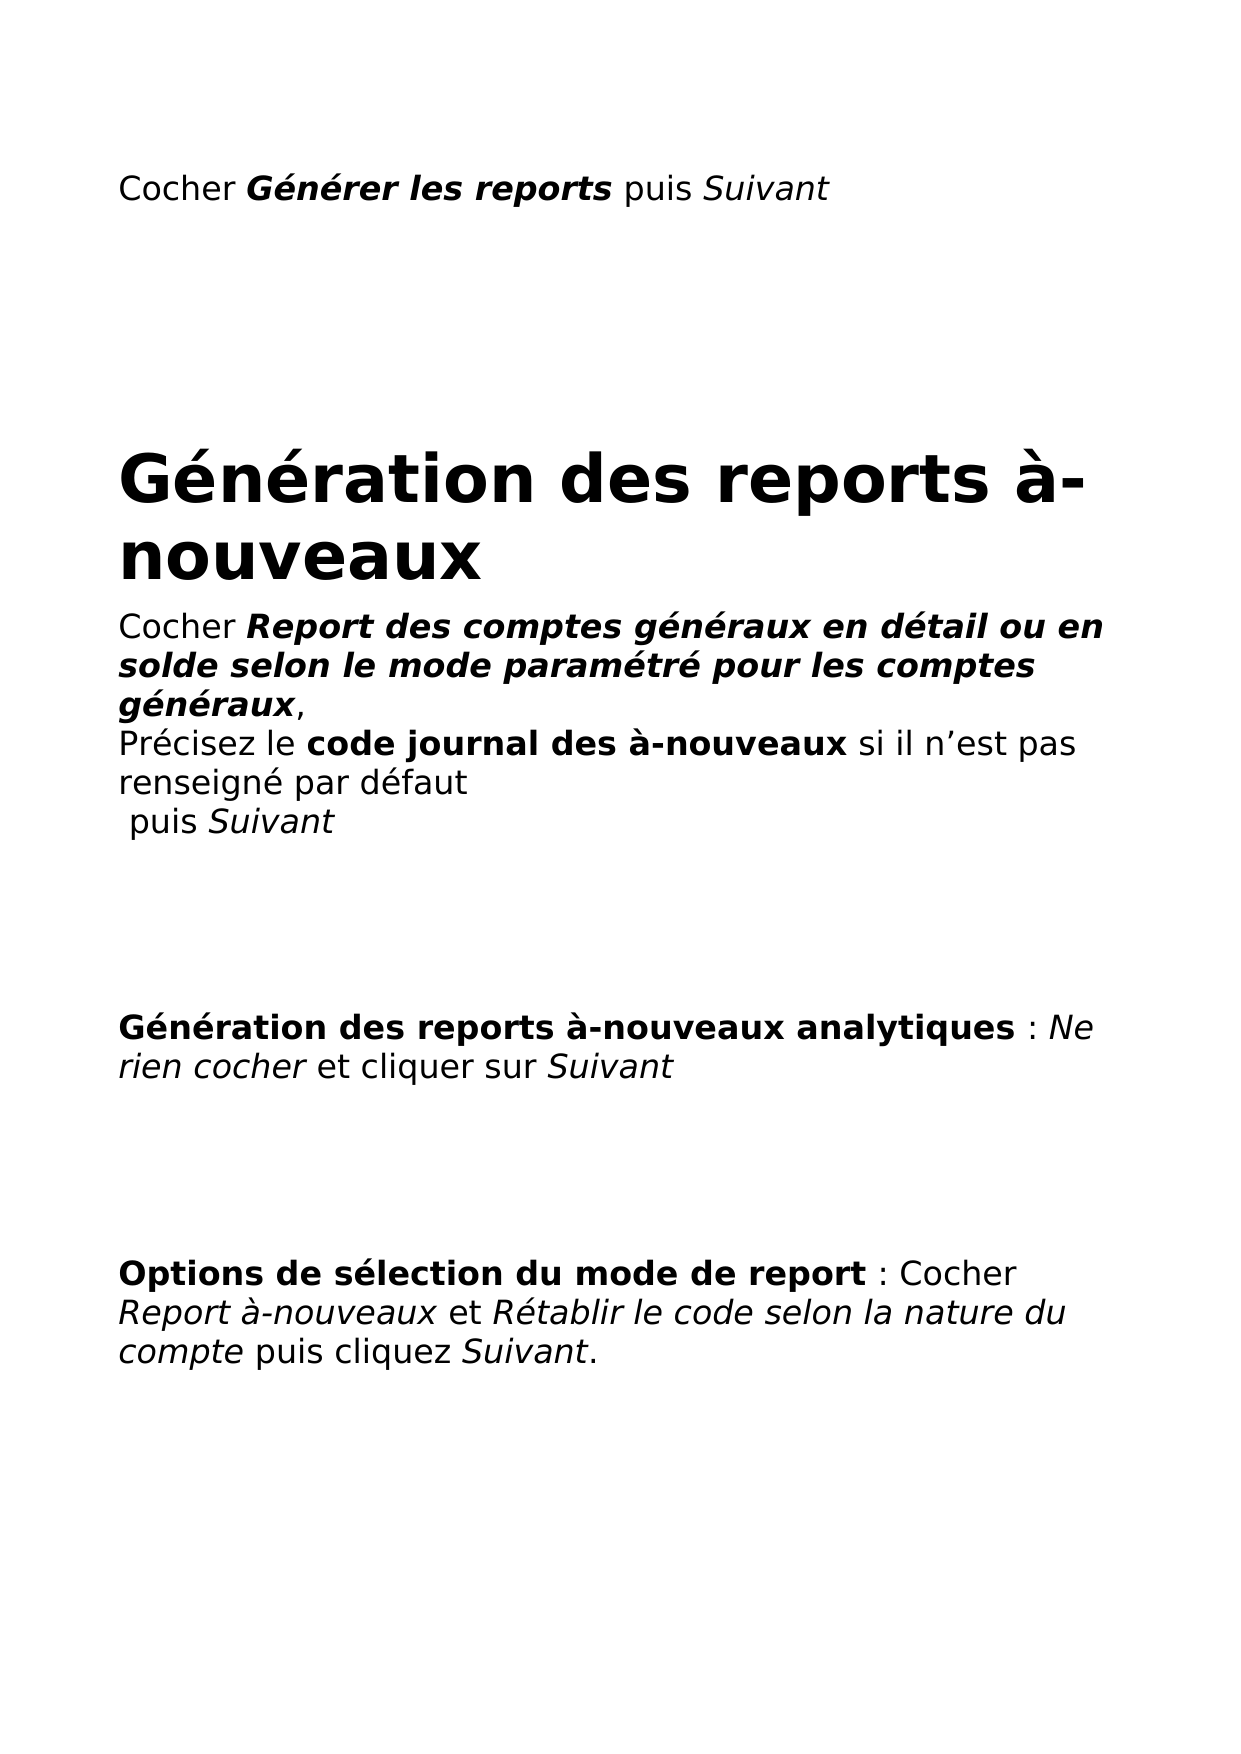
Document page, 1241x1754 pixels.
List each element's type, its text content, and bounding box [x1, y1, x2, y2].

text Cocher Report des comptes généraux en détail ou en solde selon le mode paramétré pour les comptes généraux, Précisez le code journal des à-nouveaux si il n’est pas renseigné par défaut puis Suivant [118, 608, 1122, 996]
text Cocher Générer les reports puis Suivant [118, 169, 1122, 403]
text [118, 118, 1122, 157]
text Génération des reports à-nouveaux analytiques : Ne rien cocher et cliquer sur Suivant [118, 1009, 1122, 1242]
subtitle Génération des reports à-nouveaux [118, 440, 1122, 595]
text Options de sélection du mode de report : Cocher Report à-nouveaux et Rétablir le code selon la nature du compte puis cliquez Suivant. [118, 1254, 1122, 1526]
